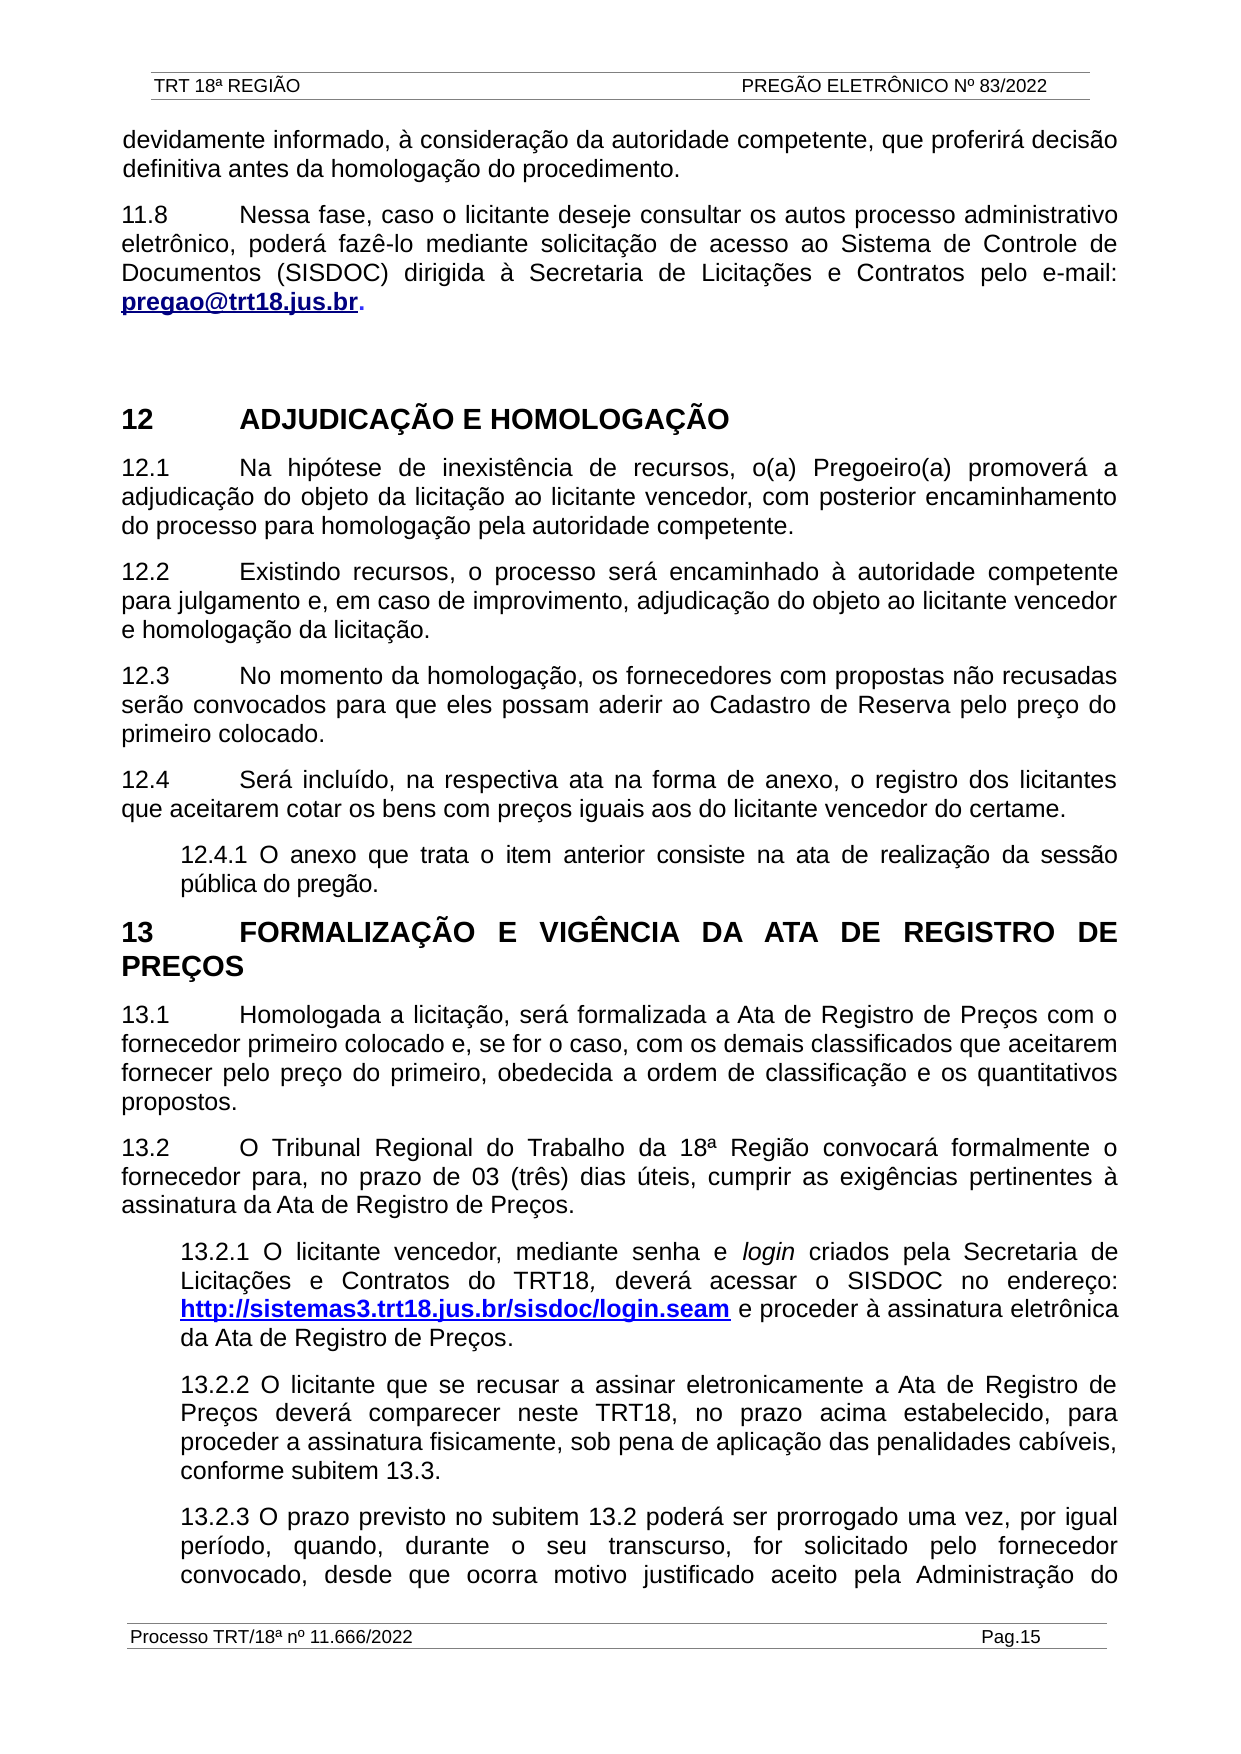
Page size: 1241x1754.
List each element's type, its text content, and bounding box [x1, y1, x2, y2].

text 12.4.1 O anexo que trata o item anterior consiste na ata de realização da sessão pública do pregão. [180, 840, 1119, 898]
text 12.3 No momento da homologação, os fornecedores com propostas não recusadas serão convocados para que eles possam aderir ao Cadastro de Reserva pelo preço do primeiro colocado. [121, 661, 1119, 747]
text 13.2.1 O licitante vencedor, mediante senha e login criados pela Secretaria de Licitações e Contratos do TRT18, deverá acessar o SISDOC no endereço: http://sistemas3.trt18.jus.br/sisdoc/login.seam e proceder à assinatura eletrônica da Ata de Registro de Preços. [180, 1237, 1119, 1352]
text 12.1 Na hipótese de inexistência de recursos, o(a) Pregoeiro(a) promoverá a adjudicação do objeto da licitação ao licitante vencedor, com posterior encaminhamento do processo para homologação pela autoridade competente. [121, 453, 1119, 539]
text 12 ADJUDICAÇÃO E HOMOLOGAÇÃO [121, 402, 1119, 436]
text 13.2.2 O licitante que se recusar a assinar eletronicamente a Ata de Registro de Preços deverá comparecer neste TRT18, no prazo acima estabelecido, para proceder a assinatura fisicamente, sob pena de aplicação das penalidades cabíveis, conforme subitem 13.3. [180, 1370, 1119, 1485]
text 11.8 Nessa fase, caso o licitante deseje consultar os autos processo administrativo eletrônico, poderá fazê-lo mediante solicitação de acesso ao Sistema de Controle de Documentos (SISDOC) dirigida à Secretaria de Licitações e Contratos pelo e-mail: pregao@trt18.jus.br. [121, 200, 1119, 315]
text 12.2 Existindo recursos, o processo será encaminhado à autoridade competente para julgamento e, em caso de improvimento, adjudicação do objeto ao licitante vencedor e homologação da licitação. [121, 557, 1119, 643]
text 13 FORMALIZAÇÃO E VIGÊNCIA DA ATA DE REGISTRO DE PREÇOS [121, 916, 1119, 983]
text 13.2 O Tribunal Regional do Trabalho da 18ª Região convocará formalmente o fornecedor para, no prazo de 03 (três) dias úteis, cumprir as exigências pertinentes à assinatura da Ata de Registro de Preços. [121, 1133, 1119, 1219]
text devidamente informado, à consideração da autoridade competente, que proferirá decisão definitiva antes da homologação do procedimento. [122, 125, 1119, 183]
text 12.4 Será incluído, na respectiva ata na forma de anexo, o registro dos licitantes que aceitarem cotar os bens com preços iguais aos do licitante vencedor do certame. [121, 765, 1119, 823]
text 13.1 Homologada a licitação, será formalizada a Ata de Registro de Preços com o fornecedor primeiro colocado e, se for o caso, com os demais classificados que aceitarem fornecer pelo preço do primeiro, obedecida a ordem de classificação e os quantitativos propostos. [121, 1000, 1119, 1115]
text 13.2.3 O prazo previsto no subitem 13.2 poderá ser prorrogado uma vez, por igual período, quando, durante o seu transcurso, for solicitado pelo fornecedor convocado, desde que ocorra motivo justificado aceito pela Administração do [180, 1502, 1119, 1589]
